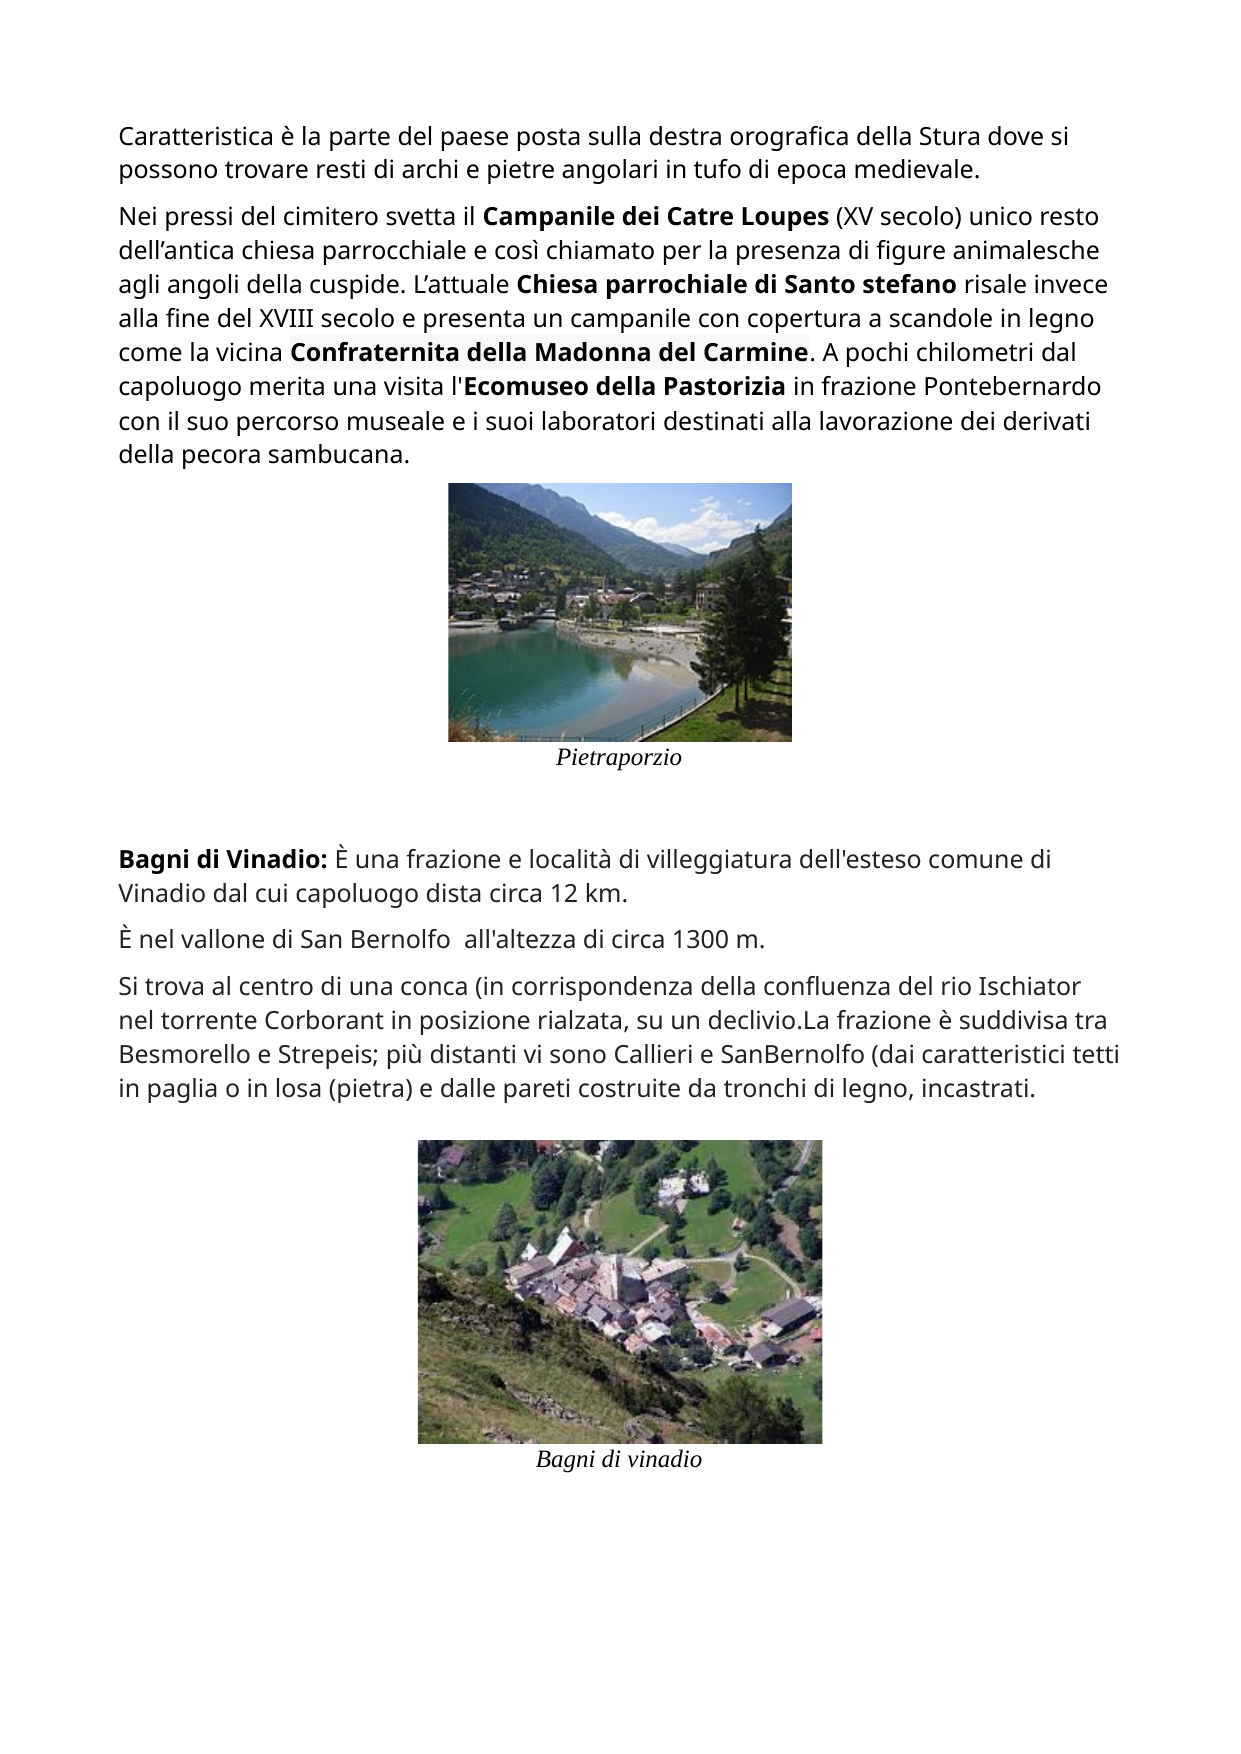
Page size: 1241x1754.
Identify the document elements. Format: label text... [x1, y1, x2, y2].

text Pietraporzio [448, 742, 792, 770]
picture [417, 1140, 823, 1444]
text e’ una splendida borgata della Valle Stura di Demonte, situata a 1300 m di altitudine, in posizione soleggiata, ai piedi dei valloni di Bravaria, San Bernolfo, [118, 1553, 1122, 1611]
text È nel vallone di San Bernolfo all'altezza di circa 1300 m. [118, 922, 1122, 956]
subtitle Bagni di Vinadio: È una frazione e località di villeggiatura dell'esteso comune di Vinadio dal cui capoluogo dista circa 12 km. [118, 841, 1122, 909]
text Bagni di vinadio [418, 1444, 822, 1473]
text Si trova al centro di una conca (in corrispondenza della confluenza del rio Ischiator nel torrente Corborant in posizione rialzata, su un declivio.La frazione è suddivisa tra Besmorello e Strepeis; più distanti vi sono Callieri e SanBernolfo (dai caratteristici tetti in paglia o in losa (pietra) e dalle pareti costruite da tronchi di legno, incastrati. [118, 968, 1122, 1105]
text Caratteristica è la parte del paese posta sulla destra orografica della Stura dove si possono trovare resti di archi e pietre angolari in tufo di epoca medievale. [118, 118, 1122, 186]
text Nei pressi del cimitero svetta il Campanile dei Catre Loupes (XV secolo) unico resto dell’antica chiesa parrocchiale e così chiamato per la presenza di figure animalesche agli angoli della cuspide. L’attuale Chiesa parrochiale di Santo stefano risale invece alla fine del XVIII secolo e presenta un campanile con copertura a scandole in legno come la vicina Confraternita della Madonna del Carmine. A pochi chilometri dal capoluogo merita una visita l'Ecomuseo della Pastorizia in frazione Pontebernardo con il suo percorso museale e i suoi laboratori destinati alla lavorazione dei derivati della pecora sambucana. [118, 199, 1122, 471]
picture [448, 483, 792, 742]
